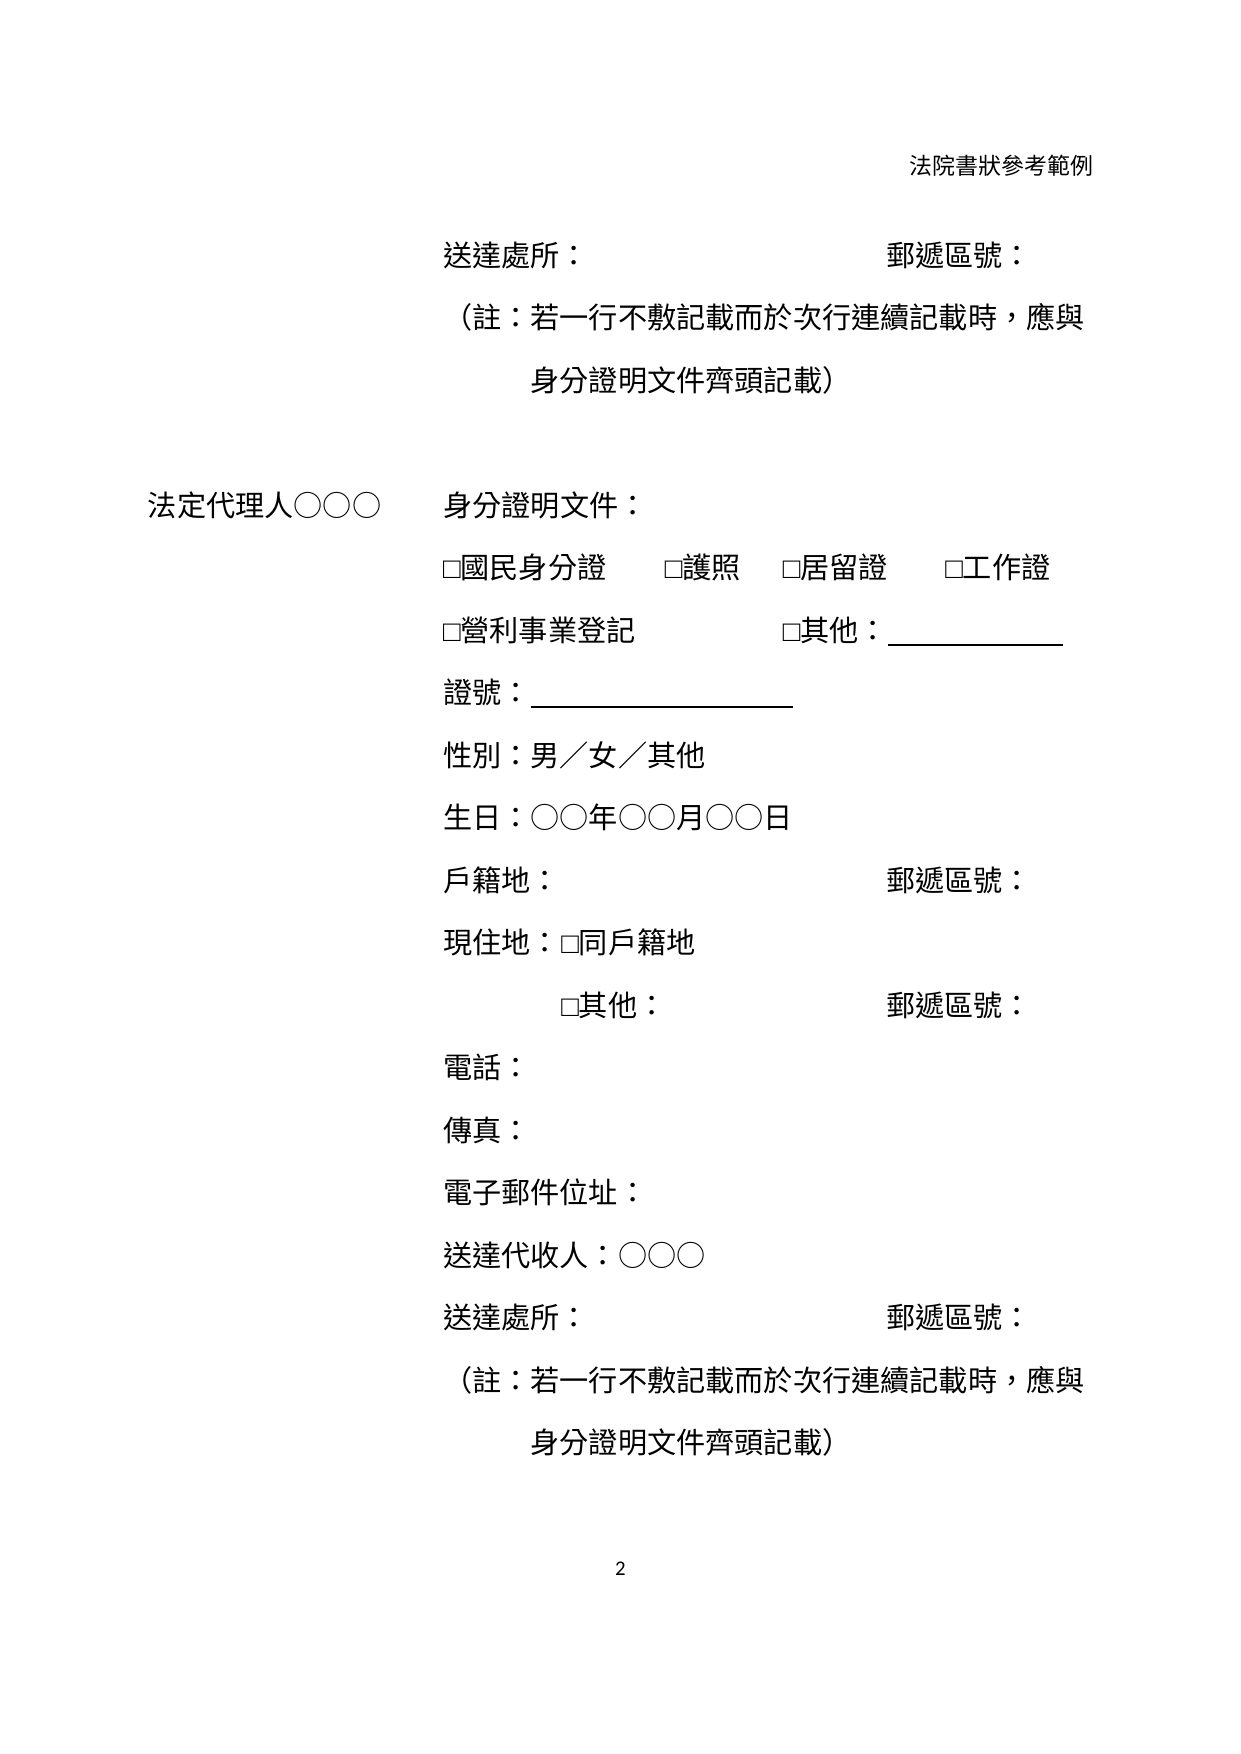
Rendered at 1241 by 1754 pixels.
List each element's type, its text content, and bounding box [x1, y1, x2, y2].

text □其他： 郵遞區號： [443, 962, 1092, 1024]
text 送達代收人：○○○ [443, 1212, 1092, 1274]
text 送達處所： 郵遞區號： [443, 1274, 1092, 1337]
text 傳真： [443, 1087, 1092, 1149]
text 現住地： □同戶籍地 [443, 899, 1092, 962]
text 生日：○○年○○月○○日 [443, 774, 1092, 837]
text （註：若一行不敷記載而於次行連續記載時，應與身分證明文件齊頭記載） [443, 274, 1092, 399]
text □營利事業登記 □其他： [443, 587, 1092, 649]
text 電話： [443, 1024, 1092, 1087]
text 法定代理人○○○ 身分證明文件： [148, 462, 1092, 524]
text （註：若一行不敷記載而於次行連續記載時，應與身分證明文件齊頭記載） [443, 1337, 1092, 1462]
text 電子郵件位址： [443, 1149, 1092, 1212]
text □國民身分證 □護照 □居留證 □工作證 [443, 524, 1092, 587]
text 證號： [443, 649, 1092, 712]
text 送達處所： 郵遞區號： [443, 212, 1092, 274]
text 戶籍地： 郵遞區號： [443, 837, 1092, 899]
text 性別：男∕女∕其他 [443, 712, 1092, 774]
